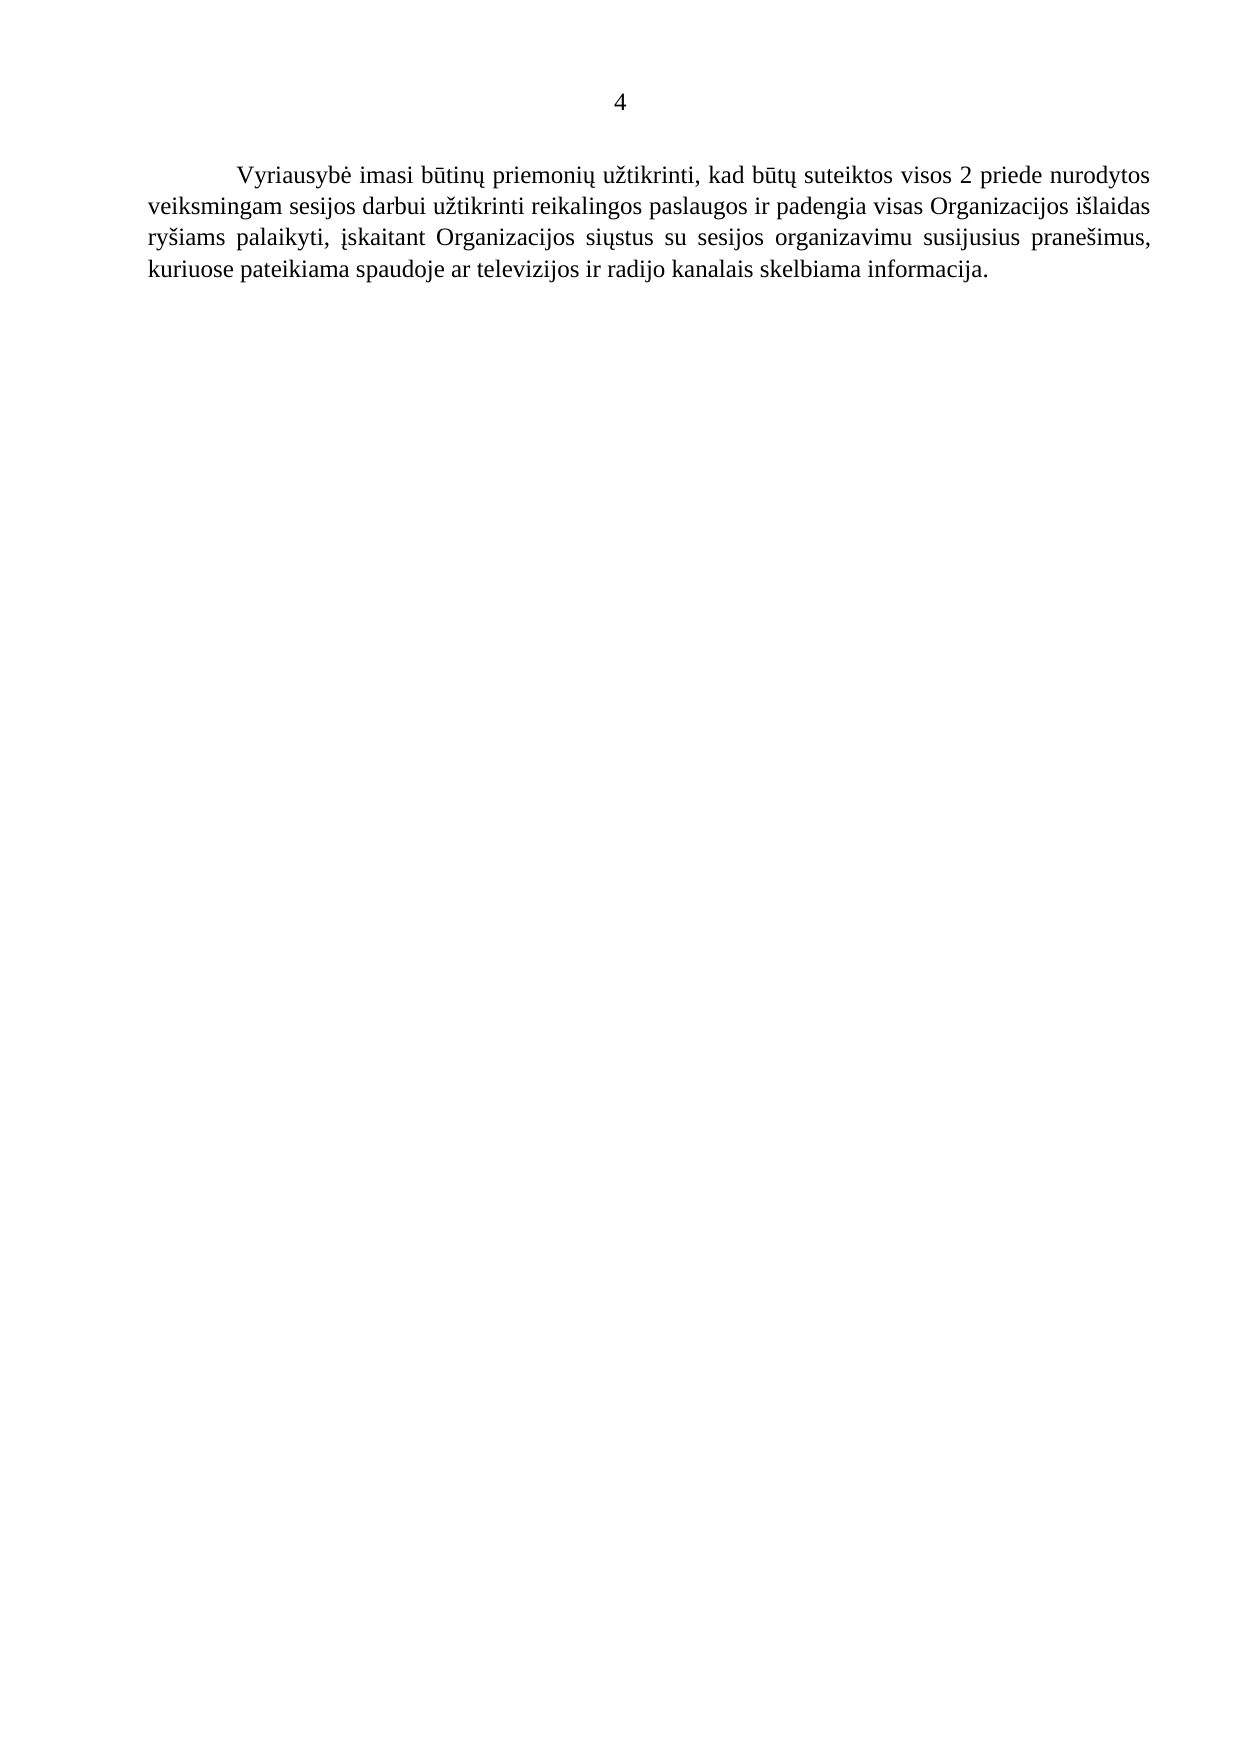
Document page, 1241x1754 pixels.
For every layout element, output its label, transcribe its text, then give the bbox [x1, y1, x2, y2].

text Vyriausybė imasi būtinų priemonių užtikrinti, kad būtų suteiktos visos 2 priede nurodytos veiksmingam sesijos darbui užtikrinti reikalingos paslaugos ir padengia visas Organizacijos išlaidas ryšiams palaikyti, įskaitant Organizacijos siųstus su sesijos organizavimu susijusius pranešimus, kuriuose pateikiama spaudoje ar televizijos ir radijo kanalais skelbiama informacija. [148, 157, 1152, 282]
